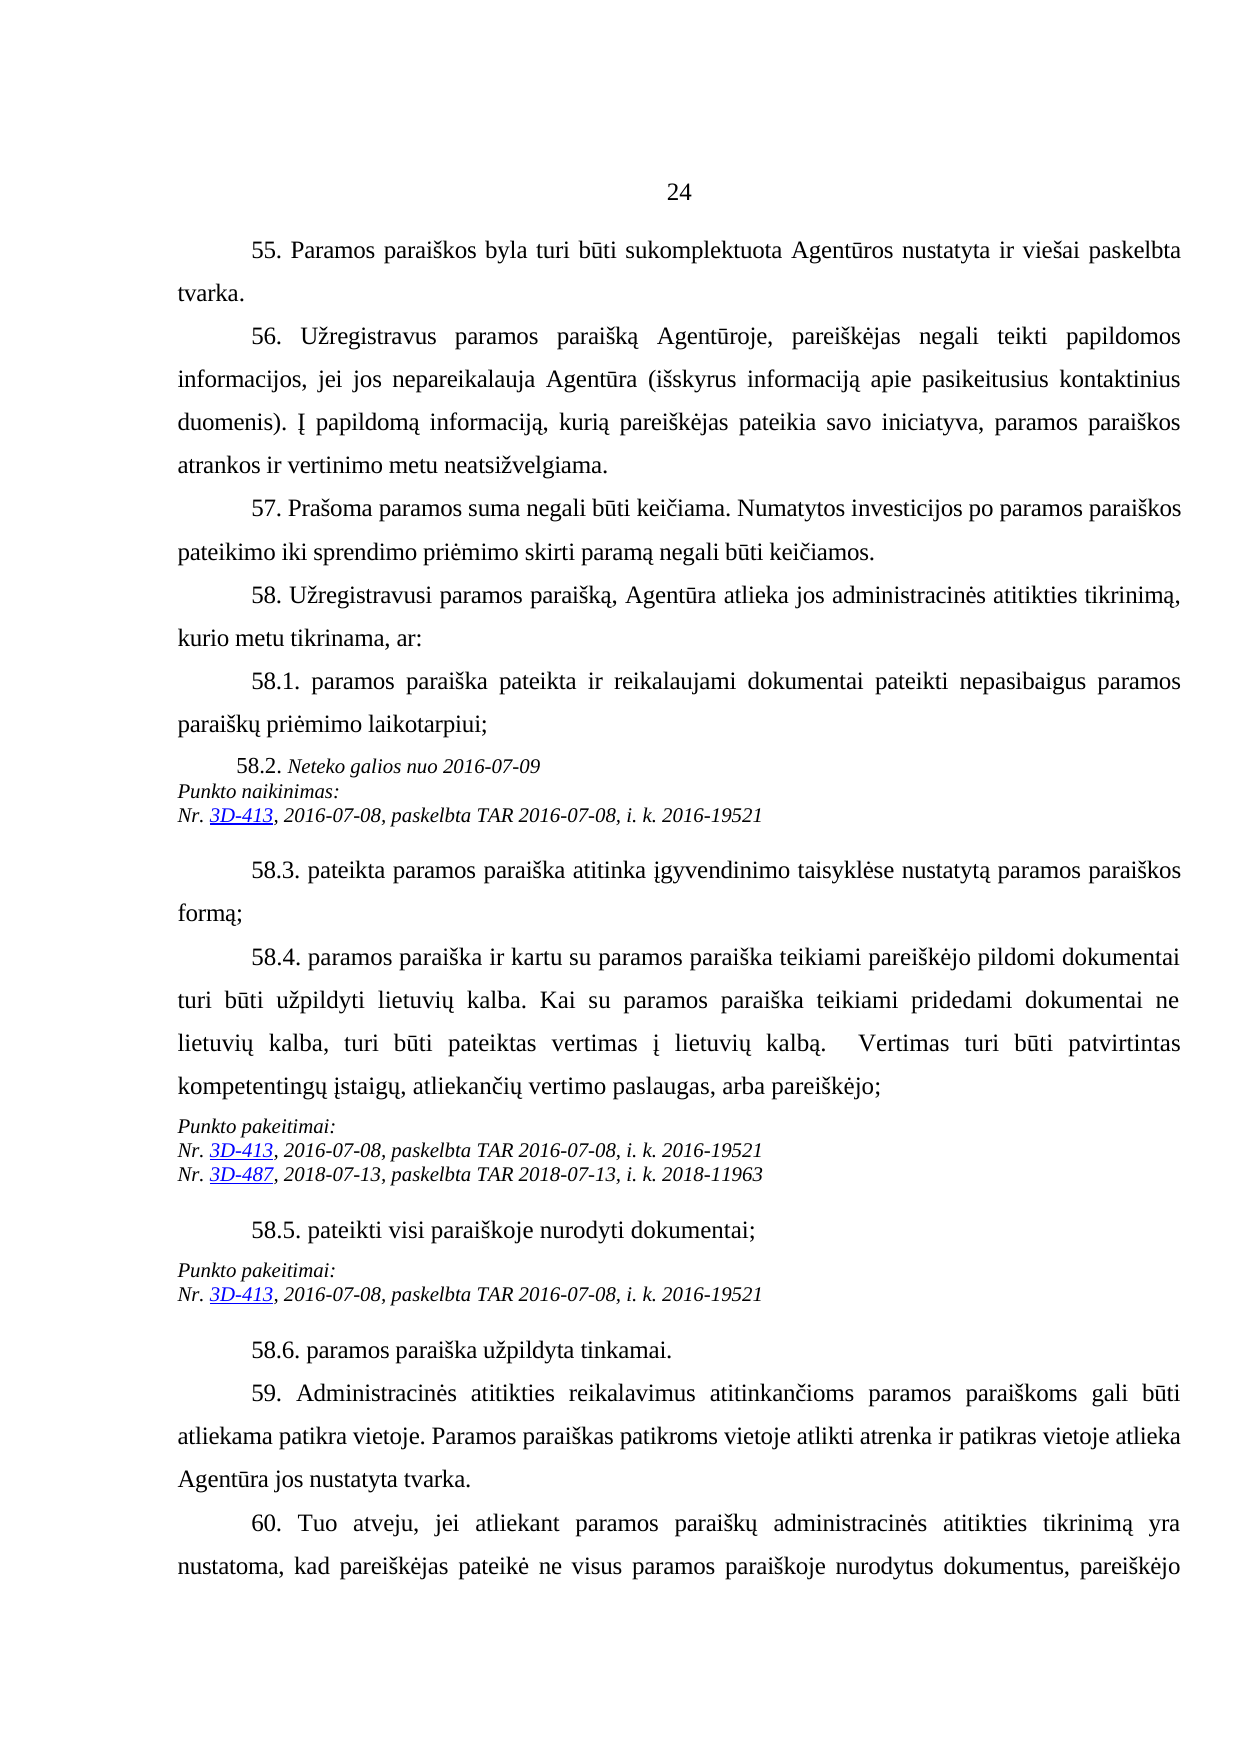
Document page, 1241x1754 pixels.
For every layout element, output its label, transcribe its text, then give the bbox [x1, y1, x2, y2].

text Punkto naikinimas: [177, 778, 1181, 803]
text Punkto pakeitimai: [177, 1258, 1181, 1282]
text 57. Prašoma paramos suma negali būti keičiama. Numatytos investicijos po paramos paraiškos pateikimo iki sprendimo priėmimo skirti paramą negali būti keičiamos. [177, 493, 1181, 565]
text 58.1. paramos paraiška pateikta ir reikalaujami dokumentai pateikti nepasibaigus paramos paraiškų priėmimo laikotarpiui; [177, 666, 1181, 738]
text Nr. 3D-413, 2016-07-08, paskelbta TAR 2016-07-08, i. k. 2016-19521 [177, 1282, 1181, 1306]
text Nr. 3D-413, 2016-07-08, paskelbta TAR 2016-07-08, i. k. 2016-19521 [177, 803, 1181, 827]
text 56. Užregistravus paramos paraišką Agentūroje, pareiškėjas negali teikti papildomos informacijos, jei jos nepareikalauja Agentūra (išskyrus informaciją apie pasikeitusius kontaktinius duomenis). Į papildomą informaciją, kurią pareiškėjas pateikia savo iniciatyva, paramos paraiškos atrankos ir vertinimo metu neatsižvelgiama. [177, 321, 1181, 479]
text 55. Paramos paraiškos byla turi būti sukomplektuota Agentūros nustatyta ir viešai paskelbta tvarka. [177, 235, 1181, 307]
text 58.4. paramos paraiška ir kartu su paramos paraiška teikiami pareiškėjo pildomi dokumentai turi būti užpildyti lietuvių kalba. Kai su paramos paraiška teikiami pridedami dokumentai ne lietuvių kalba, turi būti pateiktas vertimas į lietuvių kalbą. Vertimas turi būti patvirtintas kompetentingų įstaigų, atliekančių vertimo paslaugas, arba pareiškėjo; [177, 942, 1181, 1100]
text 58.2. Neteko galios nuo 2016-07-09 [177, 752, 1181, 778]
text 58. Užregistravusi paramos paraišką, Agentūra atlieka jos administracinės atitikties tikrinimą, kurio metu tikrinama, ar: [177, 580, 1181, 652]
text Nr. 3D-487, 2018-07-13, paskelbta TAR 2018-07-13, i. k. 2018-11963 [177, 1162, 1181, 1186]
text 58.3. pateikta paramos paraiška atitinka įgyvendinimo taisyklėse nustatytą paramos paraiškos formą; [177, 855, 1181, 927]
text 58.5. pateikti visi paraiškoje nurodyti dokumentai; [177, 1215, 1181, 1244]
text 58.6. paramos paraiška užpildyta tinkamai. [177, 1335, 1181, 1364]
text 60. Tuo atveju, jei atliekant paramos paraiškų administracinės atitikties tikrinimą yra nustatoma, kad pareiškėjas pateikė ne visus paramos paraiškoje nurodytus dokumentus, pareiškėjo [177, 1508, 1181, 1579]
text 59. Administracinės atitikties reikalavimus atitinkančioms paramos paraiškoms gali būti atliekama patikra vietoje. Paramos paraiškas patikroms vietoje atlikti atrenka ir patikras vietoje atlieka Agentūra jos nustatyta tvarka. [177, 1378, 1181, 1493]
text Punkto pakeitimai: [177, 1114, 1181, 1138]
text Nr. 3D-413, 2016-07-08, paskelbta TAR 2016-07-08, i. k. 2016-19521 [177, 1138, 1181, 1162]
